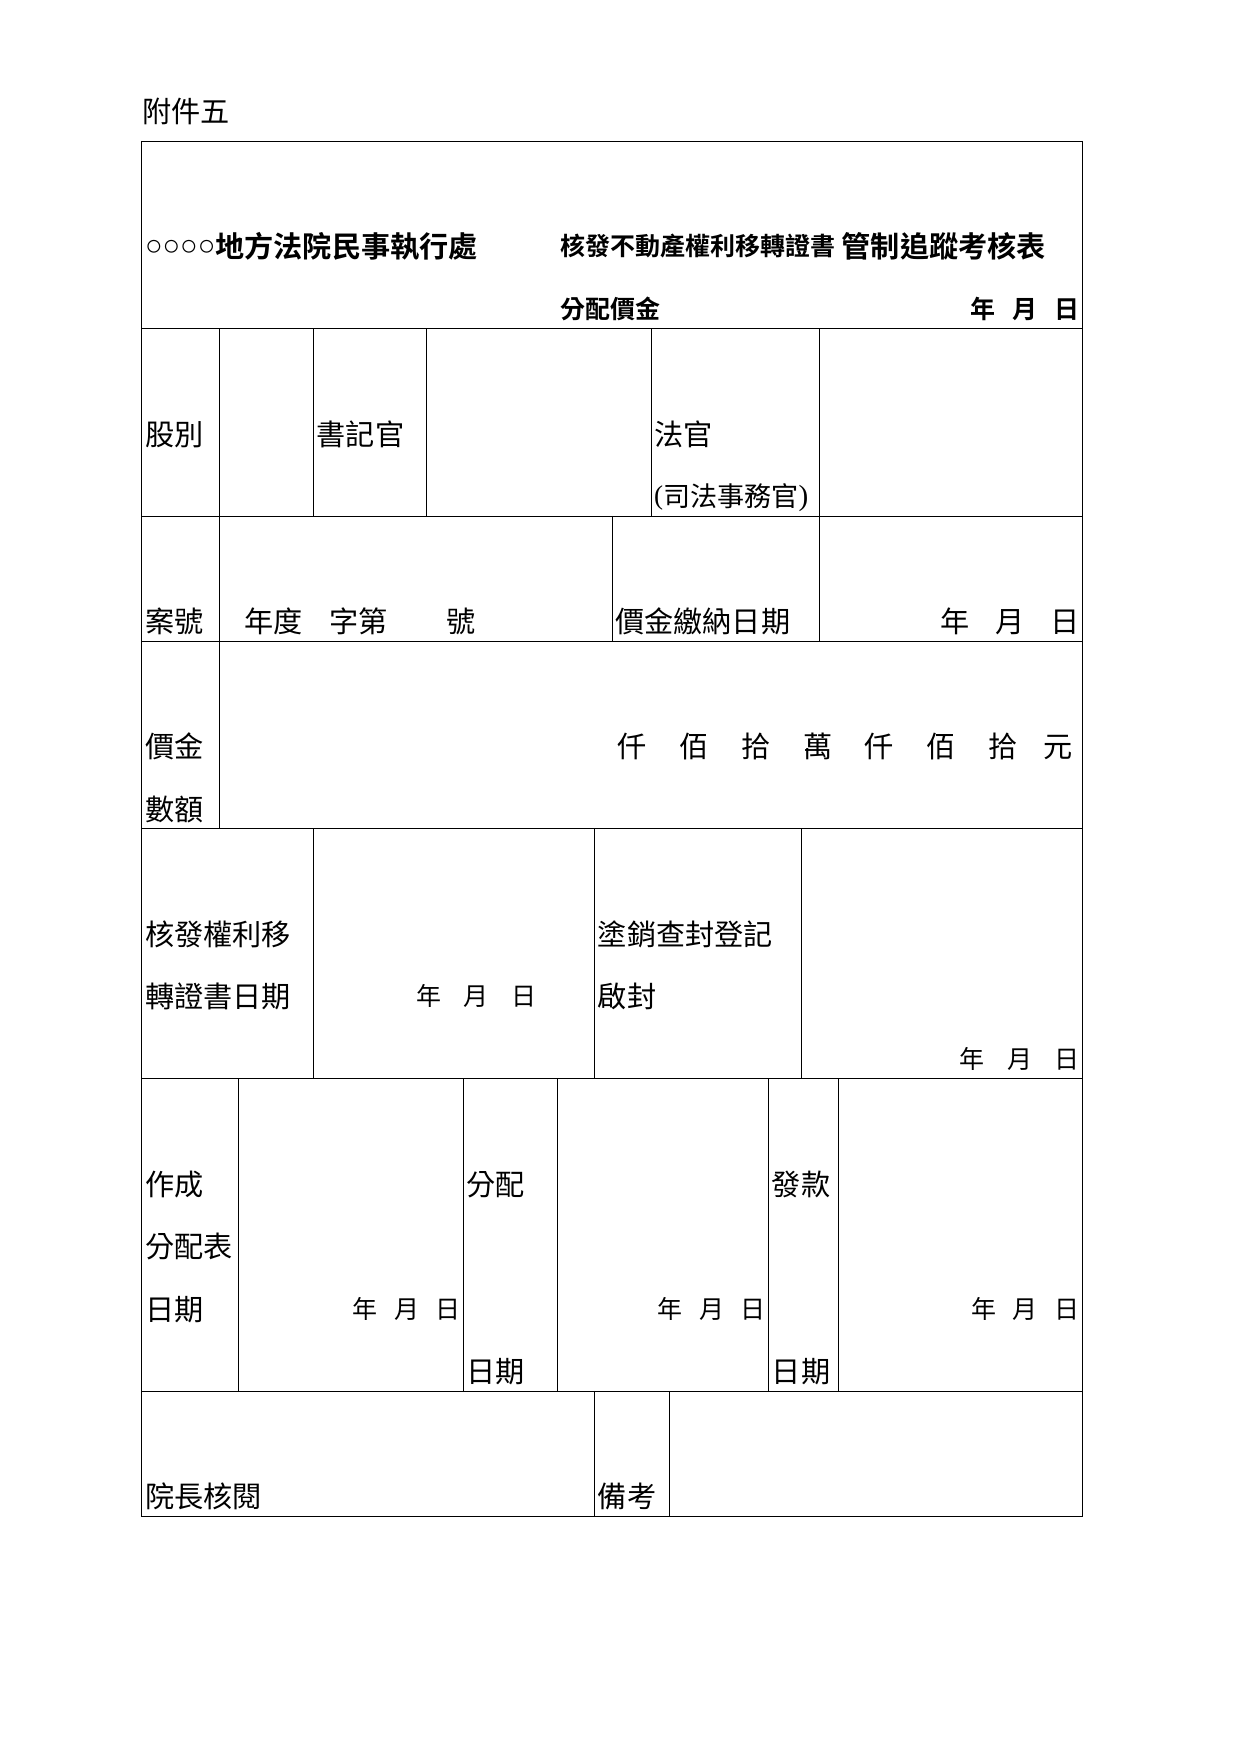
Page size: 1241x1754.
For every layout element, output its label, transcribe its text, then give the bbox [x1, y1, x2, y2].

table_cell 年 月 日 [839, 1079, 1082, 1391]
table_cell 院長核閱 [142, 1392, 594, 1516]
table_header 管制追蹤考核表 年 月 日 [839, 142, 1082, 328]
table_cell 年度 字第 號 [220, 517, 612, 641]
table_cell 發款 日期 [769, 1079, 838, 1391]
table_cell [427, 329, 651, 516]
table_cell [220, 329, 313, 516]
table_cell 年 月 日 [802, 829, 1082, 1078]
table_cell 作成 分配表日期 [142, 1079, 238, 1391]
table_cell 股別 [142, 329, 219, 516]
table_cell 價金數額 [142, 642, 219, 828]
table_cell 仟 佰 拾 萬 仟 佰 拾 元 [220, 642, 1082, 828]
table_header ○○○○地方法院民事執行處 [142, 142, 557, 328]
table_cell 分配 日期 [464, 1079, 557, 1391]
table_cell 年 月 日 [558, 1079, 768, 1391]
table_cell 書記官 [314, 329, 426, 516]
table_cell 核發權利移轉證書日期 [142, 829, 313, 1078]
table_cell [670, 1392, 1082, 1516]
table_cell 備考 [595, 1392, 669, 1516]
table_cell 價金繳納日期 [613, 517, 819, 641]
table_header 核發不動產權利移轉證書 分配價金 [557, 142, 838, 328]
table_cell 年 月 日 [239, 1079, 463, 1391]
table_cell [820, 329, 1082, 516]
table_cell 案號 [142, 517, 219, 641]
table_cell 塗銷查封登記啟封 [595, 829, 801, 1078]
table_cell 法官 (司法事務官) [652, 329, 819, 516]
table_cell 年 月 日 [820, 517, 1082, 641]
table_cell 年 月 日 [314, 829, 594, 1078]
